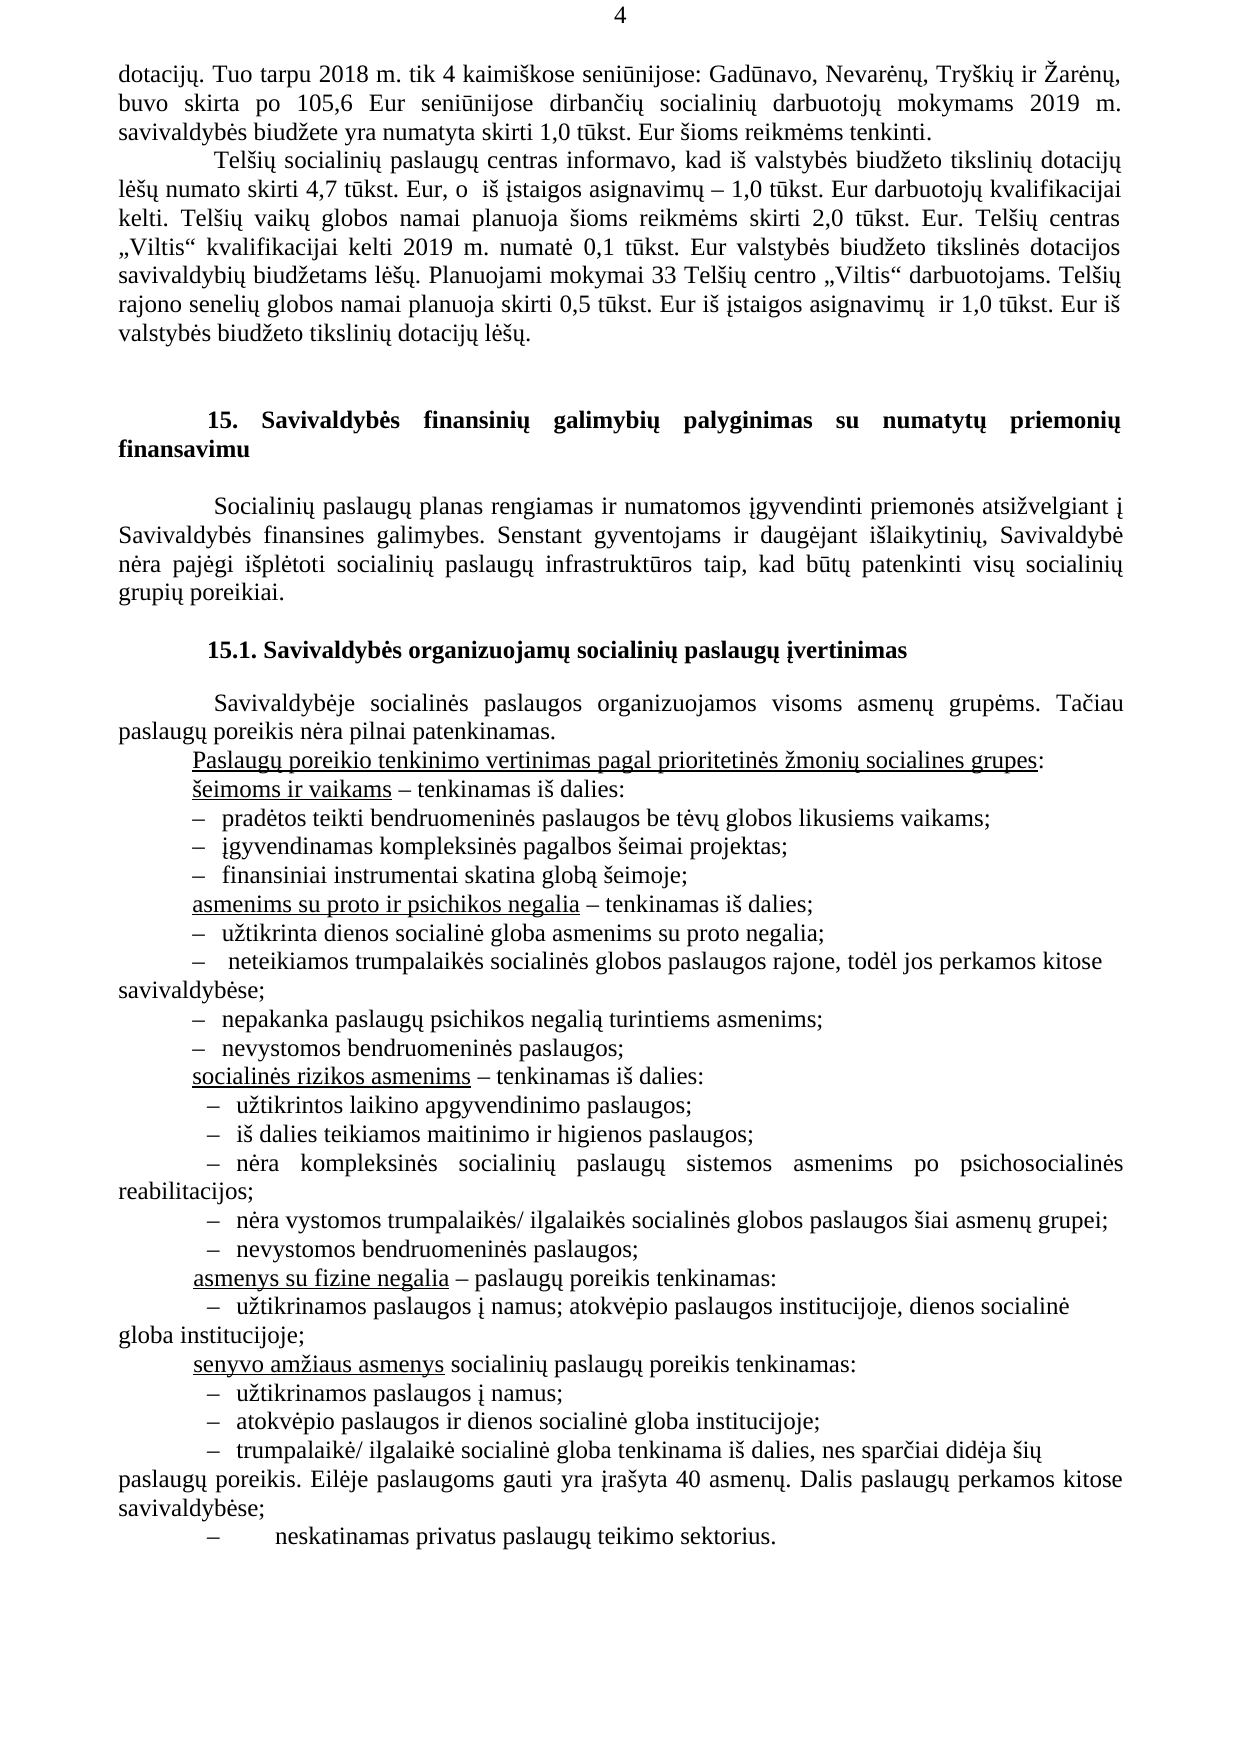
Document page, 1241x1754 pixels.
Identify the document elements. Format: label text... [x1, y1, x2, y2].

text 15.1. Savivaldybės organizuojamų socialinių paslaugų įvertinimas [118, 635, 1122, 664]
text – pradėtos teikti bendruomeninės paslaugos be tėvų globos likusiems vaikams; [192, 803, 1124, 831]
text senyvo amžiaus asmenys socialinių paslaugų poreikis tenkinamas: [118, 1349, 1122, 1378]
text Paslaugų poreikio tenkinimo vertinimas pagal prioritetinės žmonių socialines grupes: [118, 745, 1211, 774]
text Savivaldybėje socialinės paslaugos organizuojamos visoms asmenų grupėms. Tačiau paslaugų poreikis nėra pilnai patenkinamas. [118, 688, 1124, 745]
text – užtikrinta dienos socialinė globa asmenims su proto negalia; [192, 918, 1124, 946]
text paslaugų poreikis. Eilėje paslaugoms gauti yra įrašyta 40 asmenų. Dalis paslaugų perkamos kitose savivaldybėse; [118, 1464, 1124, 1521]
text – nėra kompleksinės socialinių paslaugų sistemos asmenims po psichosocialinės reabilitacijos; [118, 1148, 1124, 1205]
text – iš dalies teikiamos maitinimo ir higienos paslaugos; [207, 1119, 1124, 1148]
text – užtikrinamos paslaugos į namus; atokvėpio paslaugos institucijoje, dienos socialinė [207, 1291, 1122, 1320]
text – neskatinamas privatus paslaugų teikimo sektorius. [200, 1521, 1124, 1550]
text – atokvėpio paslaugos ir dienos socialinė globa institucijoje; [207, 1406, 1124, 1435]
text globa institucijoje; [118, 1320, 1122, 1349]
text šeimoms ir vaikams – tenkinamas iš dalies: [118, 774, 1211, 803]
text savivaldybėse; [118, 975, 1124, 1004]
text dotacijų. Tuo tarpu 2018 m. tik 4 kaimiškose seniūnijose: Gadūnavo, Nevarėnų, Tryškių ir Žarėnų, buvo skirta po 105,6 Eur seniūnijose dirbančių socialinių darbuotojų mokymams 2019 m. savivaldybės biudžete yra numatyta skirti 1,0 tūkst. Eur šioms reikmėms tenkinti. [118, 59, 1122, 145]
text – užtikrintos laikino apgyvendinimo paslaugos; [207, 1090, 1124, 1119]
text – užtikrinamos paslaugos į namus; [207, 1378, 1124, 1406]
text 15. Savivaldybės finansinių galimybių palyginimas su numatytų priemonių finansavimu [118, 405, 1122, 462]
text – nėra vystomos trumpalaikės/ ilgalaikės socialinės globos paslaugos šiai asmenų grupei; [118, 1205, 1124, 1234]
text socialinės rizikos asmenims – tenkinamas iš dalies: [192, 1061, 1124, 1090]
text – nevystomos bendruomeninės paslaugos; [192, 1033, 1124, 1061]
text asmenims su proto ir psichikos negalia – tenkinamas iš dalies; [118, 889, 1211, 918]
text Telšių socialinių paslaugų centras informavo, kad iš valstybės biudžeto tikslinių dotacijų lėšų numato skirti 4,7 tūkst. Eur, o iš įstaigos asignavimų – 1,0 tūkst. Eur darbuotojų kvalifikacijai kelti. Telšių vaikų globos namai planuoja šioms reikmėms skirti 2,0 tūkst. Eur. Telšių centras „Viltis“ kvalifikacijai kelti 2019 m. numatė 0,1 tūkst. Eur valstybės biudžeto tikslinės dotacijos savivaldybių biudžetams lėšų. Planuojami mokymai 33 Telšių centro „Viltis“ darbuotojams. Telšių rajono senelių globos namai planuoja skirti 0,5 tūkst. Eur iš įstaigos asignavimų ir 1,0 tūkst. Eur iš valstybės biudžeto tikslinių dotacijų lėšų. [118, 145, 1122, 347]
text – nepakanka paslaugų psichikos negalią turintiems asmenims; [192, 1004, 1124, 1033]
text asmenys su fizine negalia – paslaugų poreikis tenkinamas: [118, 1263, 1122, 1291]
text – neteikiamos trumpalaikės socialinės globos paslaugos rajone, todėl jos perkamos kitose [192, 946, 1124, 975]
text – finansiniai instrumentai skatina globą šeimoje; [192, 860, 1124, 889]
text – trumpalaikė/ ilgalaikė socialinė globa tenkinama iš dalies, nes sparčiai didėja šių [207, 1435, 1124, 1464]
text Socialinių paslaugų planas rengiamas ir numatomos įgyvendinti priemonės atsižvelgiant į Savivaldybės finansines galimybes. Senstant gyventojams ir daugėjant išlaikytinių, Savivaldybė nėra pajėgi išplėtoti socialinių paslaugų infrastruktūros taip, kad būtų patenkinti visų socialinių grupių poreikiai. [118, 491, 1124, 606]
text – nevystomos bendruomeninės paslaugos; [207, 1234, 1124, 1263]
text – įgyvendinamas kompleksinės pagalbos šeimai projektas; [192, 831, 1124, 860]
